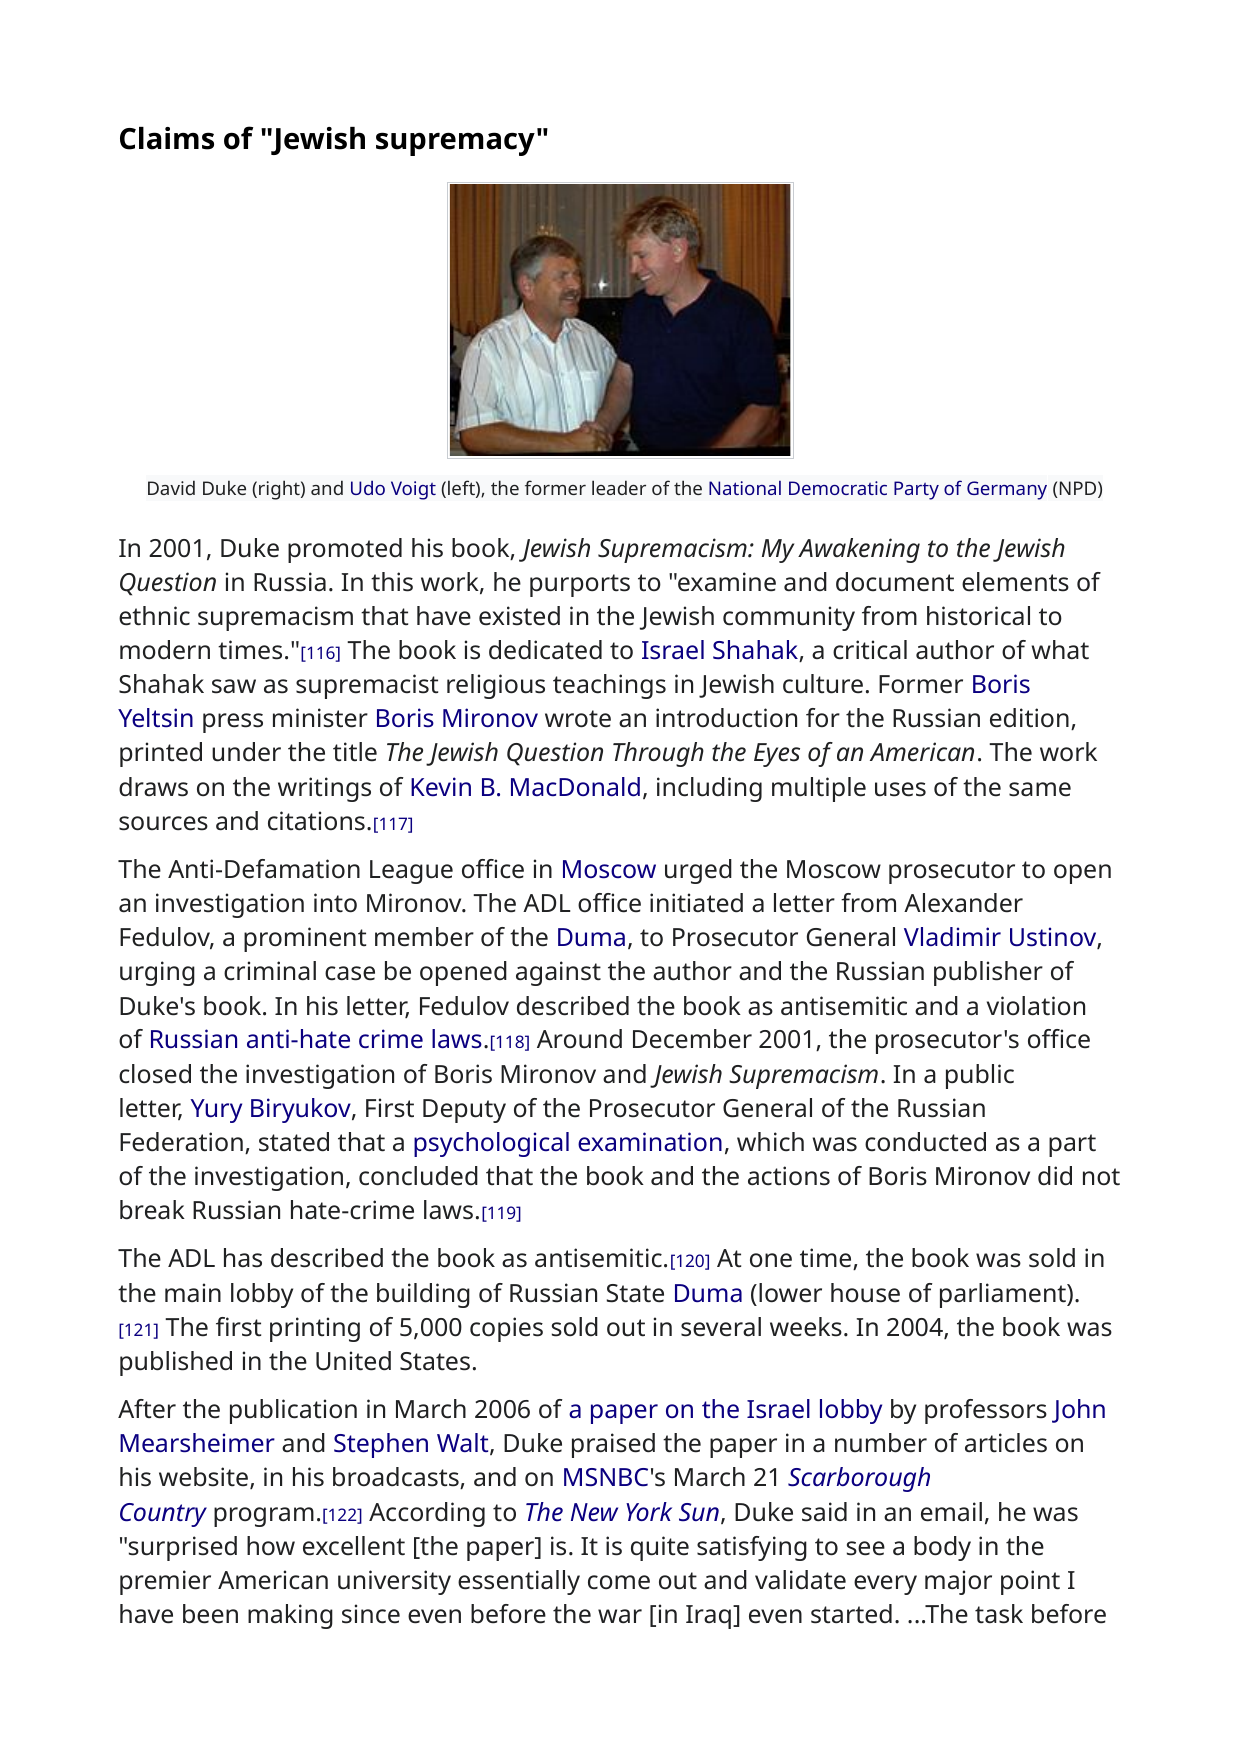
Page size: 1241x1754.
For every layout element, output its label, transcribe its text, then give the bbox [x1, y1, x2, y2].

text The Anti-Defamation League office in Moscow urged the Moscow prosecutor to open an investigation into Mironov. The ADL office initiated a letter from Alexander Fedulov, a prominent member of the Duma, to Prosecutor General Vladimir Ustinov, urging a criminal case be opened against the author and the Russian publisher of Duke's book. In his letter, Fedulov described the book as antisemitic and a violation of Russian anti-hate crime laws.[118] Around December 2001, the prosecutor's office closed the investigation of Boris Mironov and Jewish Supremacism. In a public letter, Yury Biryukov, First Deputy of the Prosecutor General of the Russian Federation, stated that a psychological examination, which was conducted as a part of the investigation, concluded that the book and the actions of Boris Mironov did not break Russian hate-crime laws.[119] [118, 852, 1122, 1227]
picture [449, 184, 791, 456]
text The ADL has described the book as antisemitic.[120] At one time, the book was sold in the main lobby of the building of Russian State Duma (lower house of parliament).[121] The first printing of 5,000 copies sold out in several weeks. In 2004, the book was published in the United States. [118, 1241, 1122, 1377]
subtitle Claims of "Jewish supremacy" [118, 118, 1122, 158]
text In 2001, Duke promoted his book, Jewish Supremacism: My Awakening to the Jewish Question in Russia. In this work, he purports to "examine and document elements of ethnic supremacism that have existed in the Jewish community from historical to modern times."[116] The book is dedicated to Israel Shahak, a critical author of what Shahak saw as supremacist religious teachings in Jewish culture. Former Boris Yeltsin press minister Boris Mironov wrote an introduction for the Russian edition, printed under the title The Jewish Question Through the Eyes of an American. The work draws on the writings of Kevin B. MacDonald, including multiple uses of the same sources and citations.[117] [118, 531, 1122, 837]
text After the publication in March 2006 of a paper on the Israel lobby by professors John Mearsheimer and Stephen Walt, Duke praised the paper in a number of articles on his website, in his broadcasts, and on MSNBC's March 21 Scarborough Country program.[122] According to The New York Sun, Duke said in an email, he was "surprised how excellent [the paper] is. It is quite satisfying to see a body in the premier American university essentially come out and validate every major point I have been making since even before the war [in Iraq] even started. ...The task before [118, 1392, 1122, 1630]
text David Duke (right) and Udo Voigt (left), the former leader of the National Democratic Party of Germany (NPD) [123, 475, 1122, 501]
